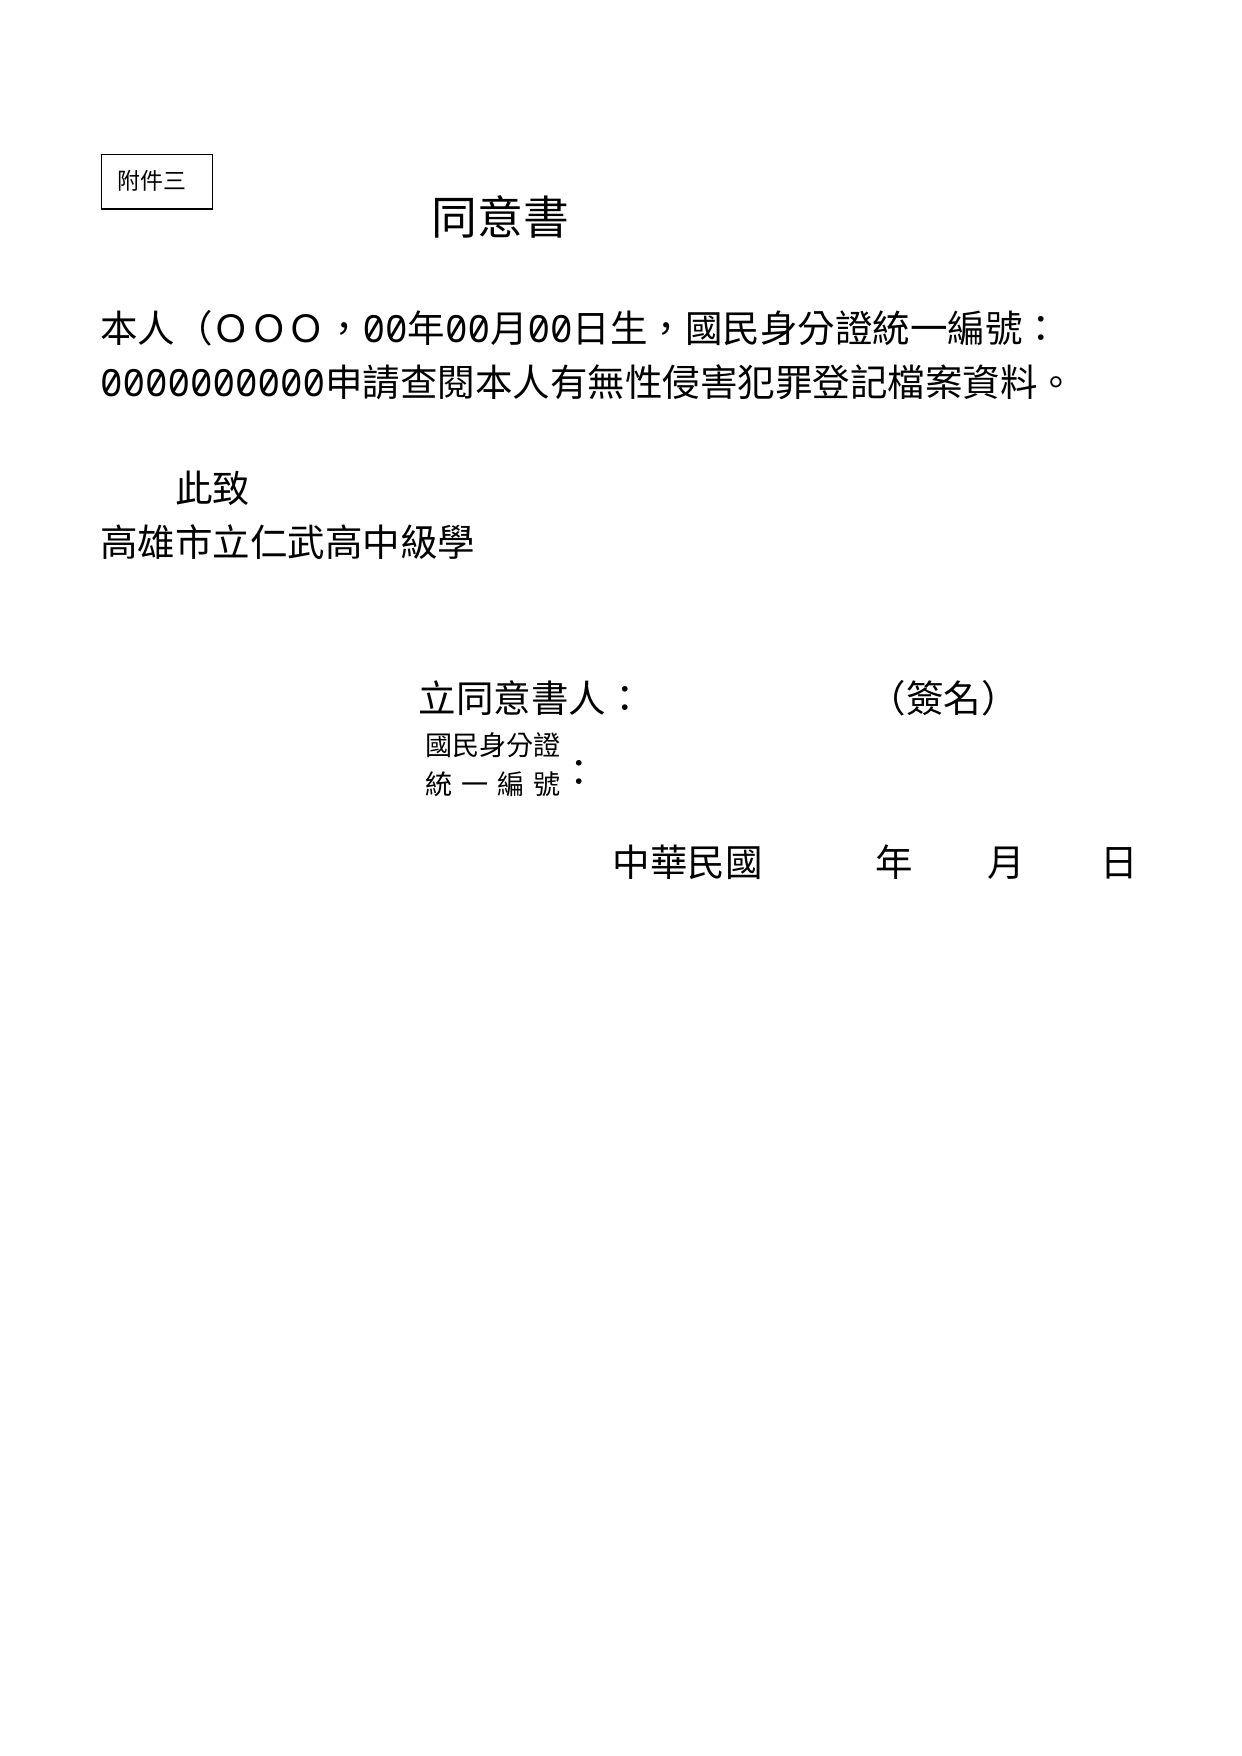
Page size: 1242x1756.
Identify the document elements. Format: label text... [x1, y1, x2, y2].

text 此致 [100, 458, 1137, 513]
text 立同意書人： （簽名） [100, 669, 1137, 723]
text 國民身分證統一編號： [100, 723, 1137, 802]
text 高雄市立仁武高中級學 [100, 513, 1137, 567]
text 附件三 [117, 163, 197, 196]
text 同意書 [100, 181, 1152, 247]
text 中華民國 年 月 日 [100, 833, 1137, 887]
text 本人（ＯＯＯ，00年00月00日生，國民身分證統一編號：0000000000申請查閱本人有無性侵害犯罪登記檔案資料。 [100, 298, 1137, 407]
